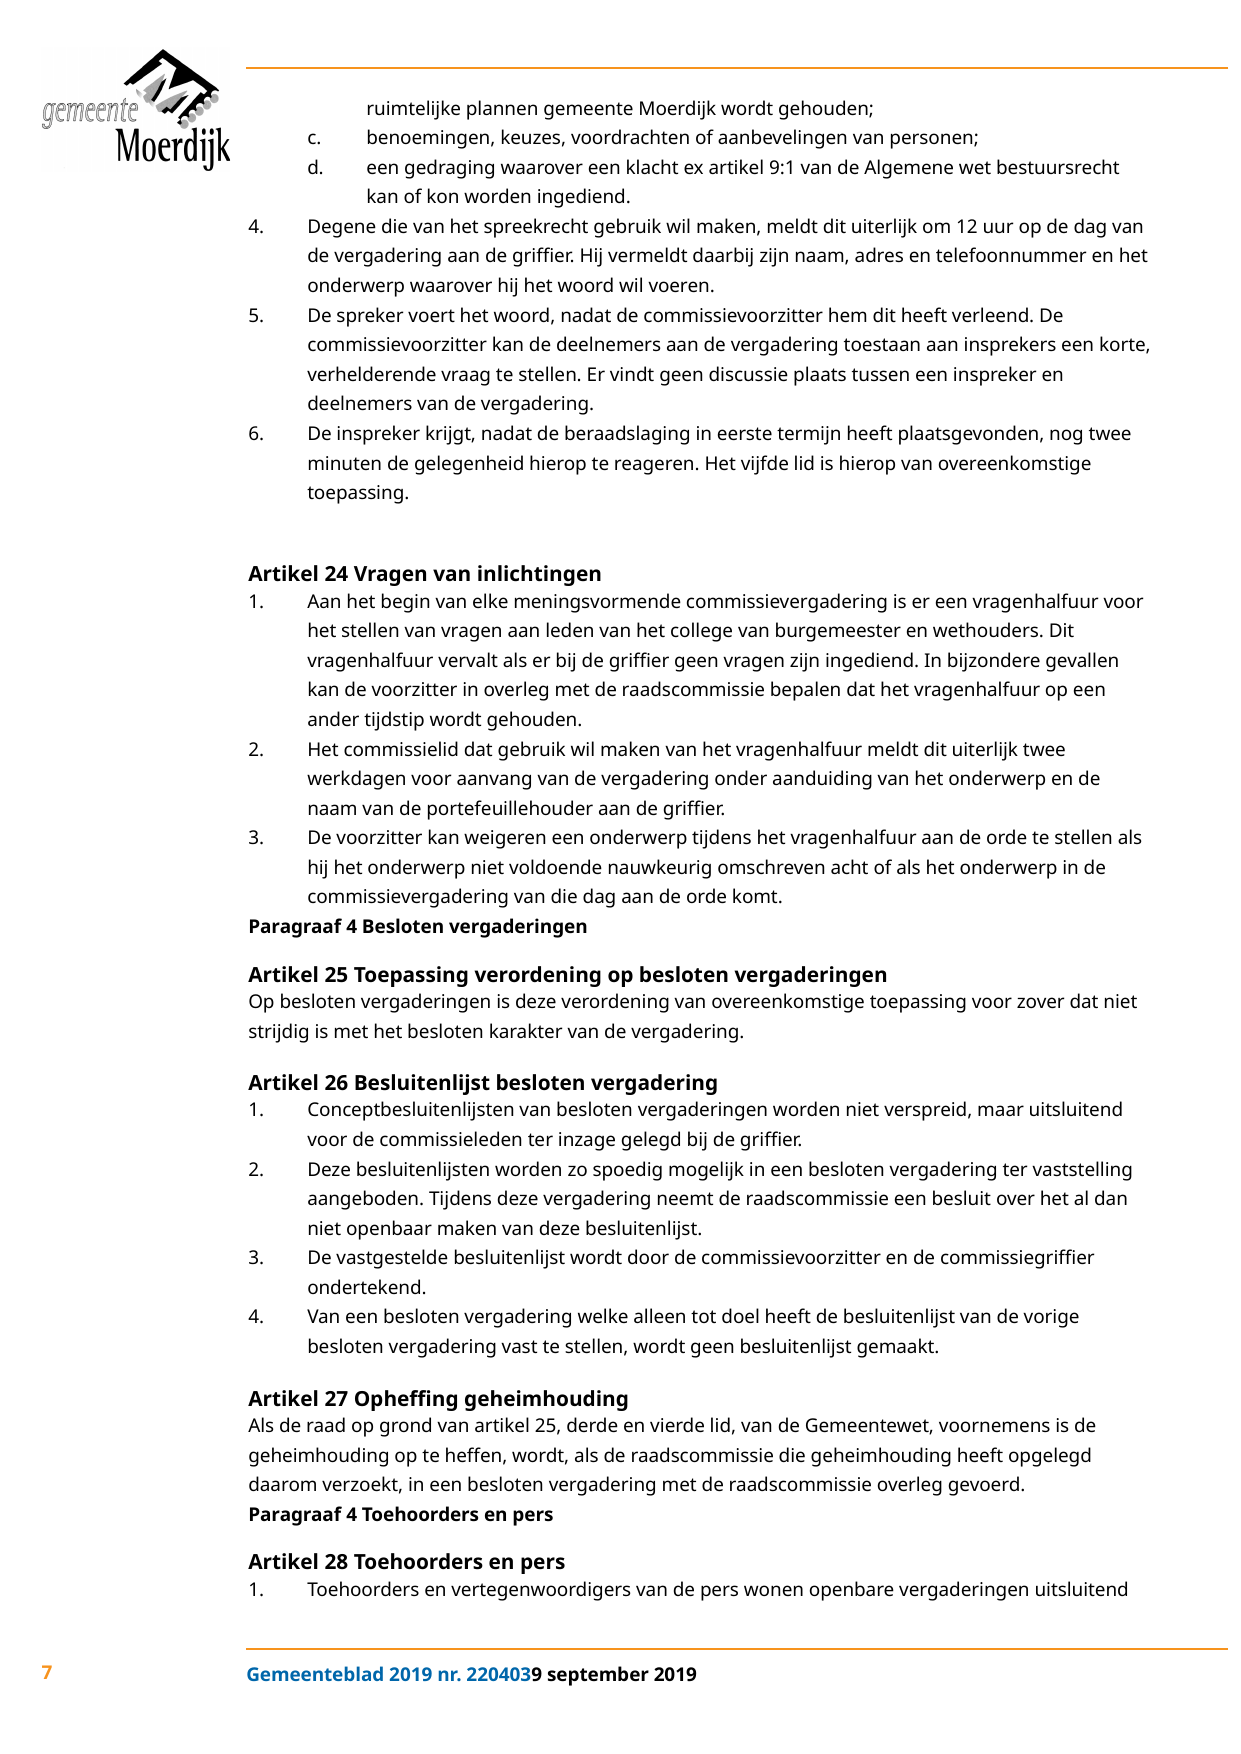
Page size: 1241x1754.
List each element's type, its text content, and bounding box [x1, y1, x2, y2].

list Deze besluitenlijsten worden zo spoedig mogelijk in een besloten vergadering ter vaststelling aangeboden. Tijdens deze vergadering neemt de raadscommissie een besluit over het al dan niet openbaar maken van deze besluitenlijst. [248, 1156, 1152, 1241]
list ruimtelijke plannen gemeente Moerdijk wordt gehouden; [307, 95, 1152, 121]
list Van een besloten vergadering welke alleen tot doel heeft de besluitenlijst van de vorige besloten vergadering vast te stellen, wordt geen besluitenlijst gemaakt. [248, 1304, 1152, 1359]
list Aan het begin van elke meningsvormende commissievergadering is er een vragenhalfuur voor het stellen van vragen aan leden van het college van burgemeester en wethouders. Dit vragenhalfuur vervalt als er bij de griffier geen vragen zijn ingediend. In bijzondere gevallen kan de voorzitter in overleg met de raadscommissie bepalen dat het vragenhalfuur op een ander tijdstip wordt gehouden. [248, 588, 1152, 732]
text Artikel 25 Toepassing verordening op besloten vergaderingen [248, 960, 1152, 988]
text Paragraaf 4 Toehoorders en pers [248, 1501, 1152, 1527]
text Artikel 27 Opheffing geheimhouding [248, 1384, 1152, 1412]
list een gedraging waarover een klacht ex artikel 9:1 van de Algemene wet bestuursrecht kan of kon worden ingediend. [307, 154, 1152, 209]
list Het commissielid dat gebruik wil maken van het vragenhalfuur meldt dit uiterlijk twee werkdagen voor aanvang van de vergadering onder aanduiding van het onderwerp en de naam van de portefeuillehouder aan de griffier. [248, 736, 1152, 821]
list Toehoorders en vertegenwoordigers van de pers wonen openbare vergaderingen uitsluitend [248, 1576, 1152, 1602]
text Artikel 26 Besluitenlijst besloten vergadering [248, 1068, 1152, 1097]
picture [41, 47, 231, 172]
list benoemingen, keuzes, voordrachten of aanbevelingen van personen; [307, 124, 1152, 150]
text Artikel 28 Toehoorders en pers [248, 1547, 1152, 1576]
list De voorzitter kan weigeren een onderwerp tijdens het vragenhalfuur aan de orde te stellen als hij het onderwerp niet voldoende nauwkeurig omschreven acht of als het onderwerp in de commissievergadering van die dag aan de orde komt. [248, 824, 1152, 909]
list Degene die van het spreekrecht gebruik wil maken, meldt dit uiterlijk om 12 uur op de dag van de vergadering aan de griffier. Hij vermeldt daarbij zijn naam, adres en telefoonnummer en het onderwerp waarover hij het woord wil voeren. [248, 213, 1152, 298]
list De spreker voert het woord, nadat de commissievoorzitter hem dit heeft verleend. De commissievoorzitter kan de deelnemers aan de vergadering toestaan aan insprekers een korte, verhelderende vraag te stellen. Er vindt geen discussie plaats tussen een inspreker en deelnemers van de vergadering. [248, 302, 1152, 416]
text Paragraaf 4 Besloten vergaderingen [248, 913, 1152, 939]
list De vastgestelde besluitenlijst wordt door de commissievoorzitter en de commissiegriffier ondertekend. [248, 1244, 1152, 1300]
text Artikel 24 Vragen van inlichtingen [248, 559, 1152, 588]
text Als de raad op grond van artikel 25, derde en vierde lid, van de Gemeentewet, voornemens is de geheimhouding op te heffen, wordt, als de raadscommissie die geheimhouding heeft opgelegd daarom verzoekt, in een besloten vergadering met de raadscommissie overleg gevoerd. [248, 1412, 1152, 1497]
list De inspreker krijgt, nadat de beraadslaging in eerste termijn heeft plaatsgevonden, nog twee minuten de gelegenheid hierop te reageren. Het vijfde lid is hierop van overeenkomstige toepassing. [248, 420, 1152, 505]
list Conceptbesluitenlijsten van besloten vergaderingen worden niet verspreid, maar uitsluitend voor de commissieleden ter inzage gelegd bij de griffier. [248, 1097, 1152, 1152]
text Op besloten vergaderingen is deze verordening van overeenkomstige toepassing voor zover dat niet strijdig is met het besloten karakter van de vergadering. [248, 988, 1152, 1043]
